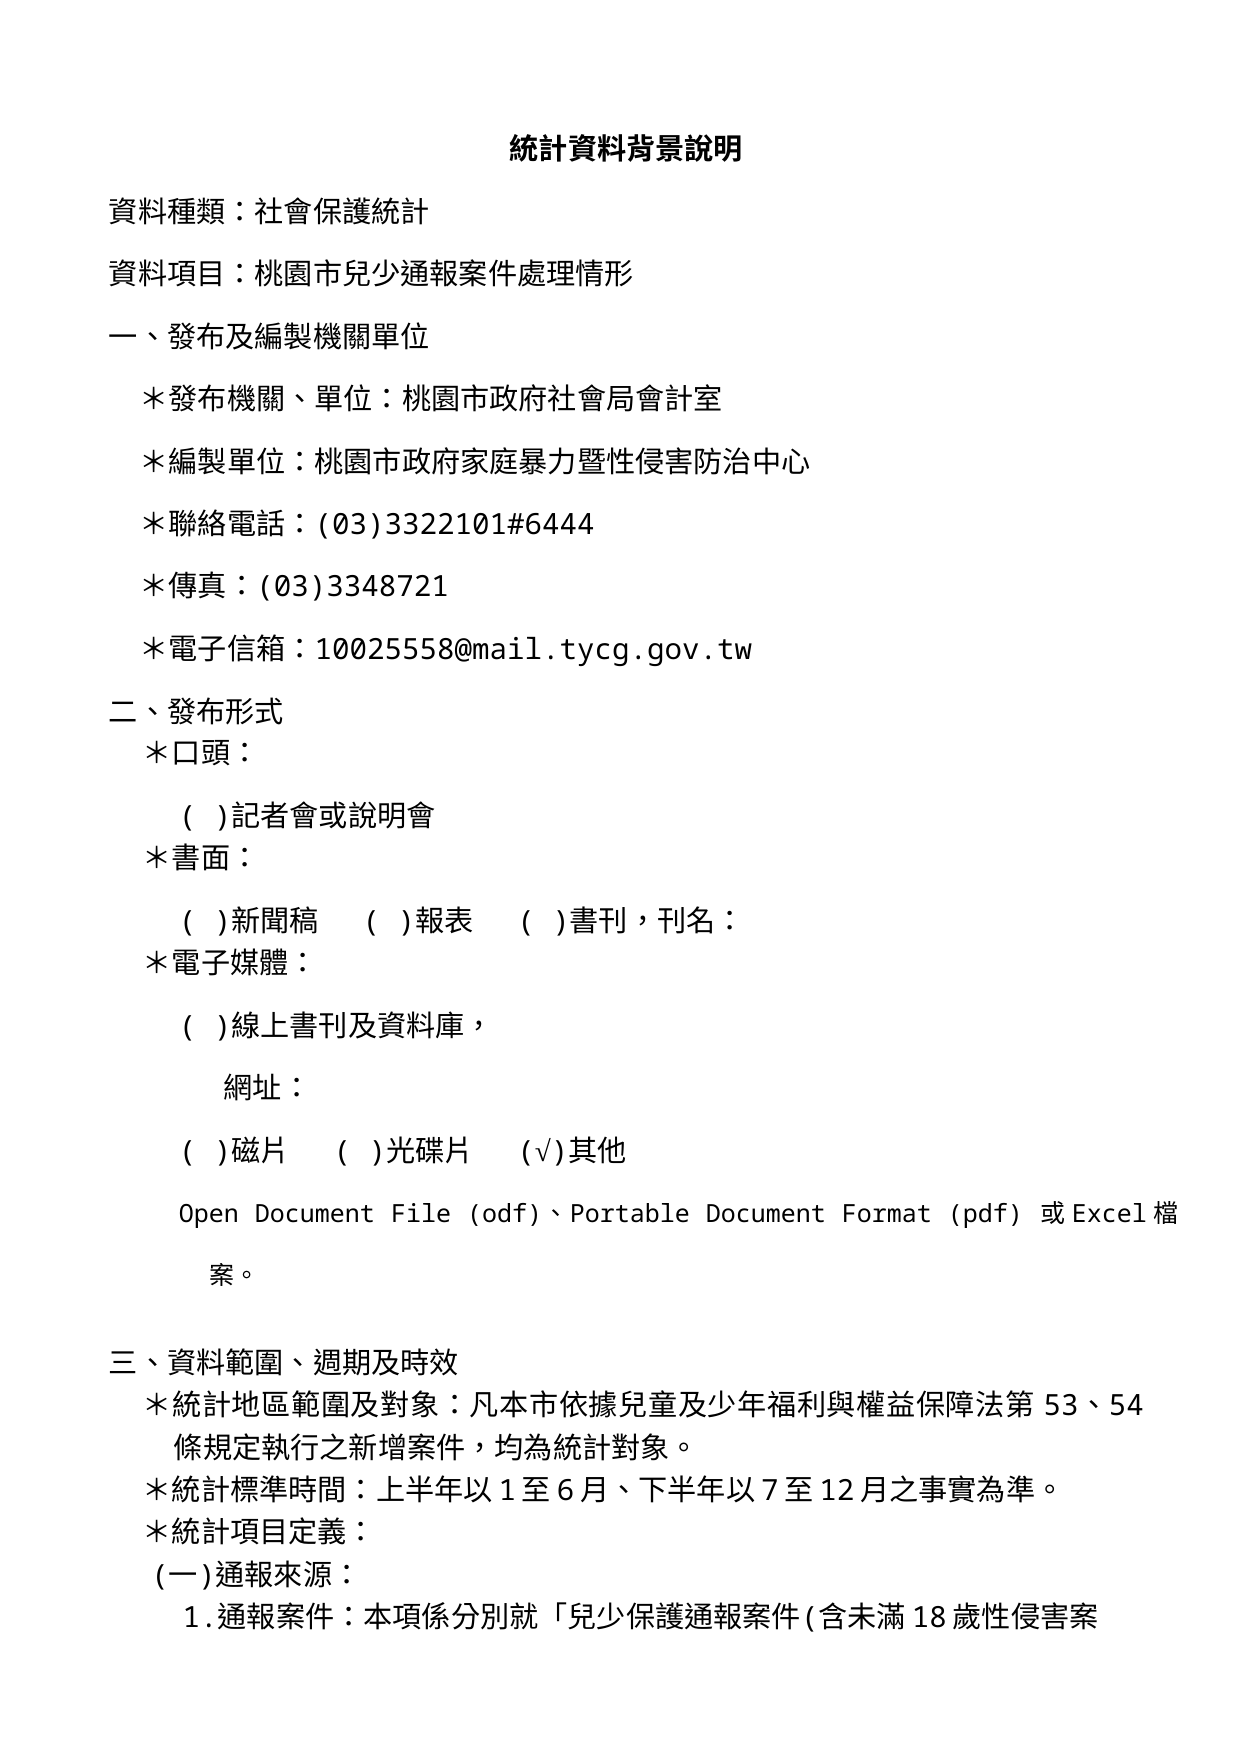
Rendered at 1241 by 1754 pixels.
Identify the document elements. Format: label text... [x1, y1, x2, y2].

table_header 統計資料背景說明 資料種類：社會保護統計 資料項目：桃園市兒少通報案件處理情形 一、發布及編製機關單位 ＊發布機關、單位：桃園市政府社會局會計室 ＊編製單位：桃園市政府家庭暴力暨性侵害防治中心 ＊聯絡電話：(03)3322101#6444 ＊傳真：(03)3348721 ＊電子信箱：10025558@mail.tycg.gov.tw 二、發布形式 ＊口頭： ( )記者會或說明會 ＊書面： ( )新聞稿 ( )報表 ( )書刊，刊名： ＊電子媒體： ( )線上書刊及資料庫， 網址： ( )磁片 ( )光碟片 (√)其他 Open Document File (odf)、Portable Document Format (pdf) 或Excel檔案。 三、資料範圍、週期及時效 ＊統計地區範圍及對象：凡本市依據兒童及少年福利與權益保障法第53、54條規定執行之新增案件，均為統計對象。 ＊統計標準時間：上半年以1至6月、下半年以7至12月之事實為準。 ＊統計項目定義： (一)通報來源： 1.通報案件：本項係分別就「兒少保護通報案件(含未滿18歲性侵害案件)」及「社會安全網事件諮詢表-未滿18歲通報案件」兩種表單，按通報來源統計當期通報表案件次，由於通報來源多元，故可能有通報資訊不詳、非屬兒少法通報事由、曾通報過之歷史案件、重複通報及管轄權屬他縣市之通報件次。 2.依社會安全網「兒少保護(含性侵害)通報表」及「社會安全網事件諮詢表(未滿18歲)」中通報人員之身分別，分為「責任通報」及「一般通報」。透過113專線方式通報者，應以原始通報人為統計對象，非113專線之接線社工。 (二)分流處理情形： 1.有效案件總計：本項統計當期社會安全網受保護(被害人)未滿18歲之兒少保護、性侵害、社安網諮詢表通報案件，經扣除用錯表單、重複通報及管轄權屬他縣市等情形，統計由各地方政府集中受理篩派案窗口分流至各服務體系之件次。 2.依社會安全網兒少保護、性侵害、社安網諮詢表通報案件分流評估表中，由各地方政府集中受理篩派案窗口分流至各服務體系之類型，包含： (1)保護服務：分流至各地區家庭暴力暨性侵害防治中心之案件，包含兒少保護(含兒少性侵害)、兒少性剝削等2項服務體系。 (2)福利服務：分流至各地區社會福利服務中心，提供脆弱家庭服務之案件。 (3)轉介服務：針對未達兒少法第53、54條情事，然經評估並提供諮詢或轉介教育、衛政、警政及民政等單位者，勾選此項。 (4)其他情形：包含無效案件及不派案兩種情形，無效案件係用錯表單、重複通報及管轄權屬他縣市者，不派案案件係未達兒少法第53、54條情事、歷史事件及通報資訊不詳等情形，爰不流至保護服務、福利服務或其他服務體系處理。 ＊統計單位：件次、人數。 ＊統計分類： (一)通報來源：分為「兒少保護通報案件(含未滿18歲性侵害案件)」及「社會安全網事件諮詢表-未滿18歲通報案件」。 (二)分流處理情形：分為保護服務(含兒少保護及兒少性剝削)、福利服務、諮詢或轉介及其他情形。 ＊發布週期(指資料編製或產生之頻率，如月、季、年等)：半年。 ＊時效(指統計標準時間至資料發布時間之間隔時間)：2個月又5日。 ＊資料變革：無。 四、公開資料發布訊息 ＊預告發布日期(含預告方式及週期)：每半年終了後2個月又5日(遇假日順延)以報表、網際網路發布。 ＊同步發送單位(說明資料發布時同步發送之單位或可同步查得該資料之網址)：衛生福利部統計處、桃園市政府主計處。 五、資料品質 ＊統計指標編製方法與資料來源說明：依據登記之兒童少年保護（含未滿18歲性侵害案件）及社會安全網事件諮詢表-未滿18歲通報案件資料彙編。 ＊統計資料交叉查核及確保資料合理性之機制(說明各項資料之相互關係及不同資料來源之相關統計差異性)： 「通報來源」之總計=責任通報之合計+一般通報之合計。 六、須注意及預定改變之事項(說明預定修正之資料、定義、統計方法等及其修正原因)：無。 七、其他事項：無。 [98, 105, 1155, 1636]
